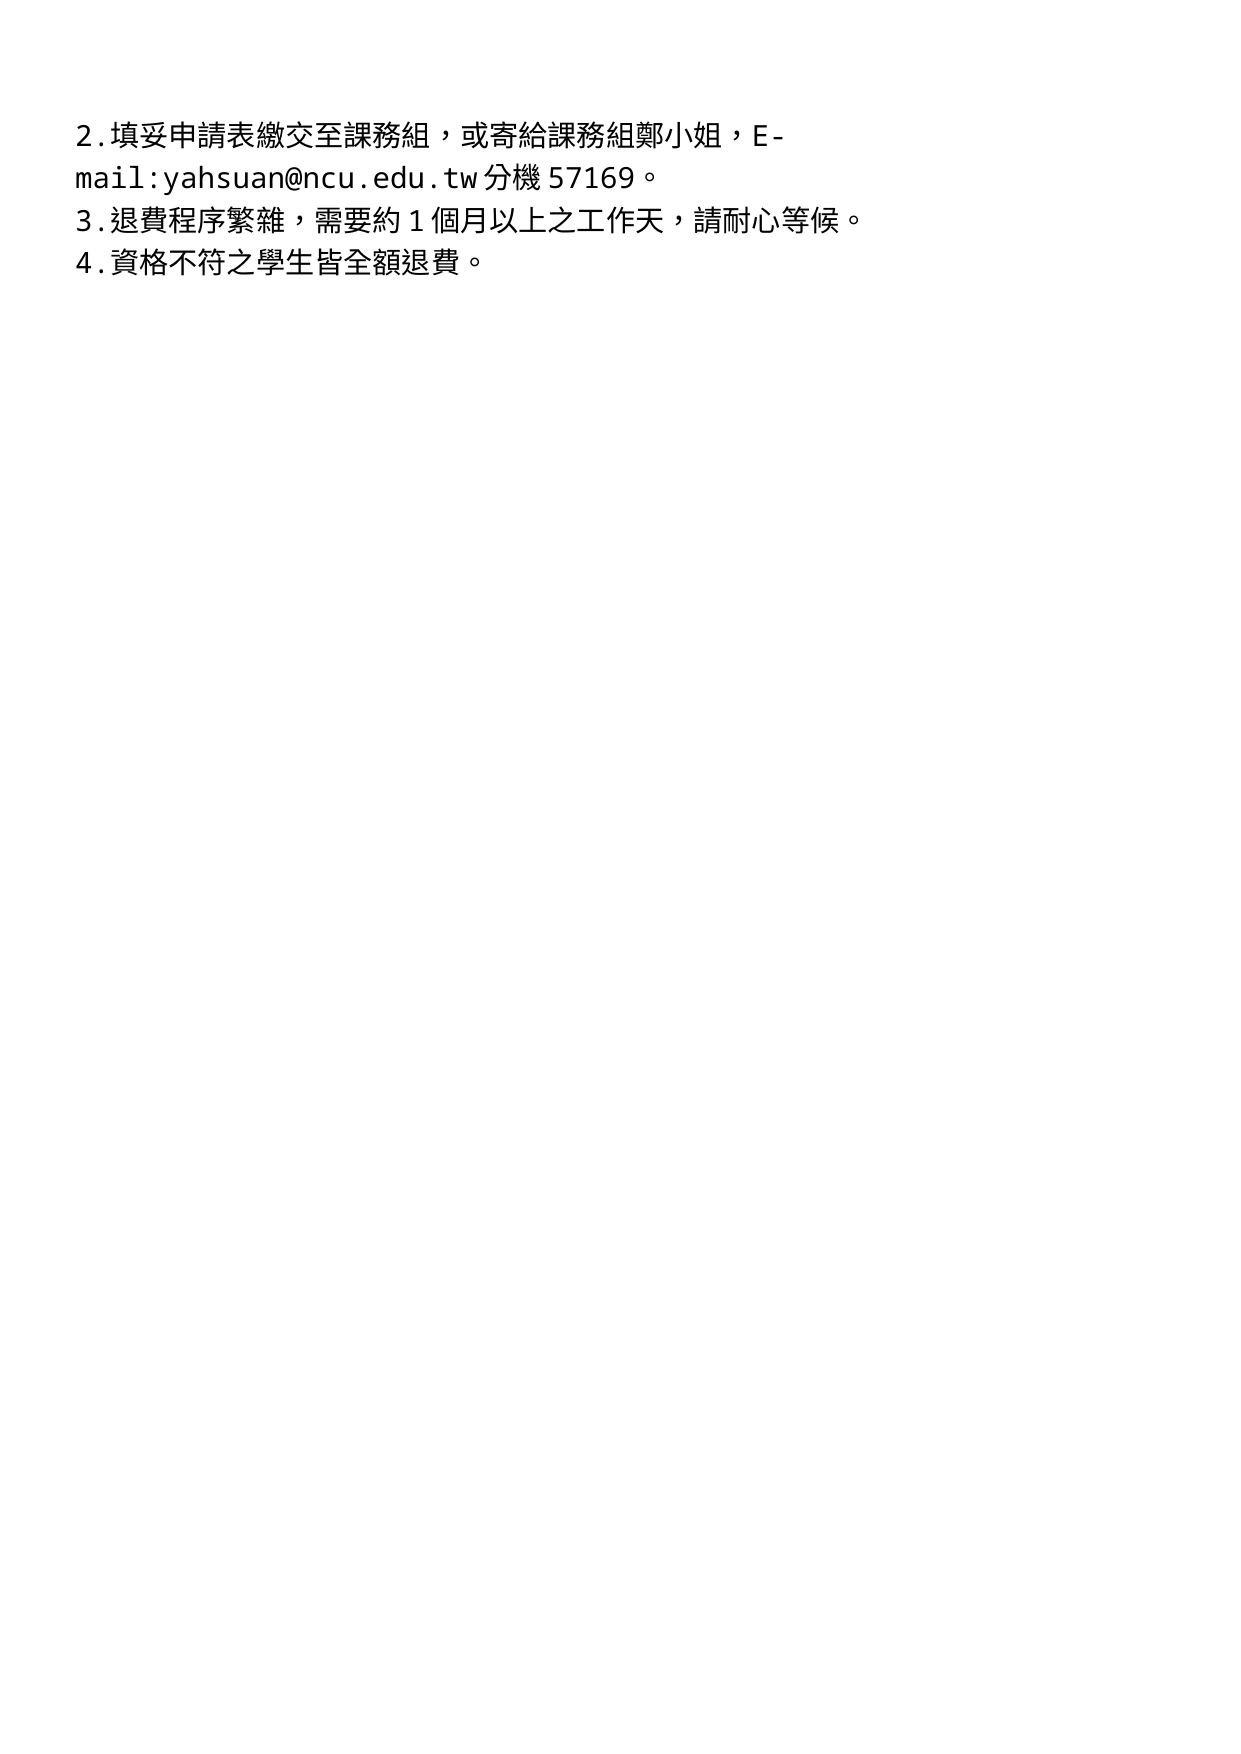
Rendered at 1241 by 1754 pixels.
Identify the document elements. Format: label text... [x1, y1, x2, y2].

subtitle 2.填妥申請表繳交至課務組，或寄給課務組鄭小姐，E-mail:yahsuan@ncu.edu.tw分機57169。 [75, 112, 1165, 197]
subtitle 4.資格不符之學生皆全額退費。 [75, 240, 1165, 282]
subtitle 3.退費程序繁雜，需要約1個月以上之工作天，請耐心等候。 [75, 197, 1165, 240]
